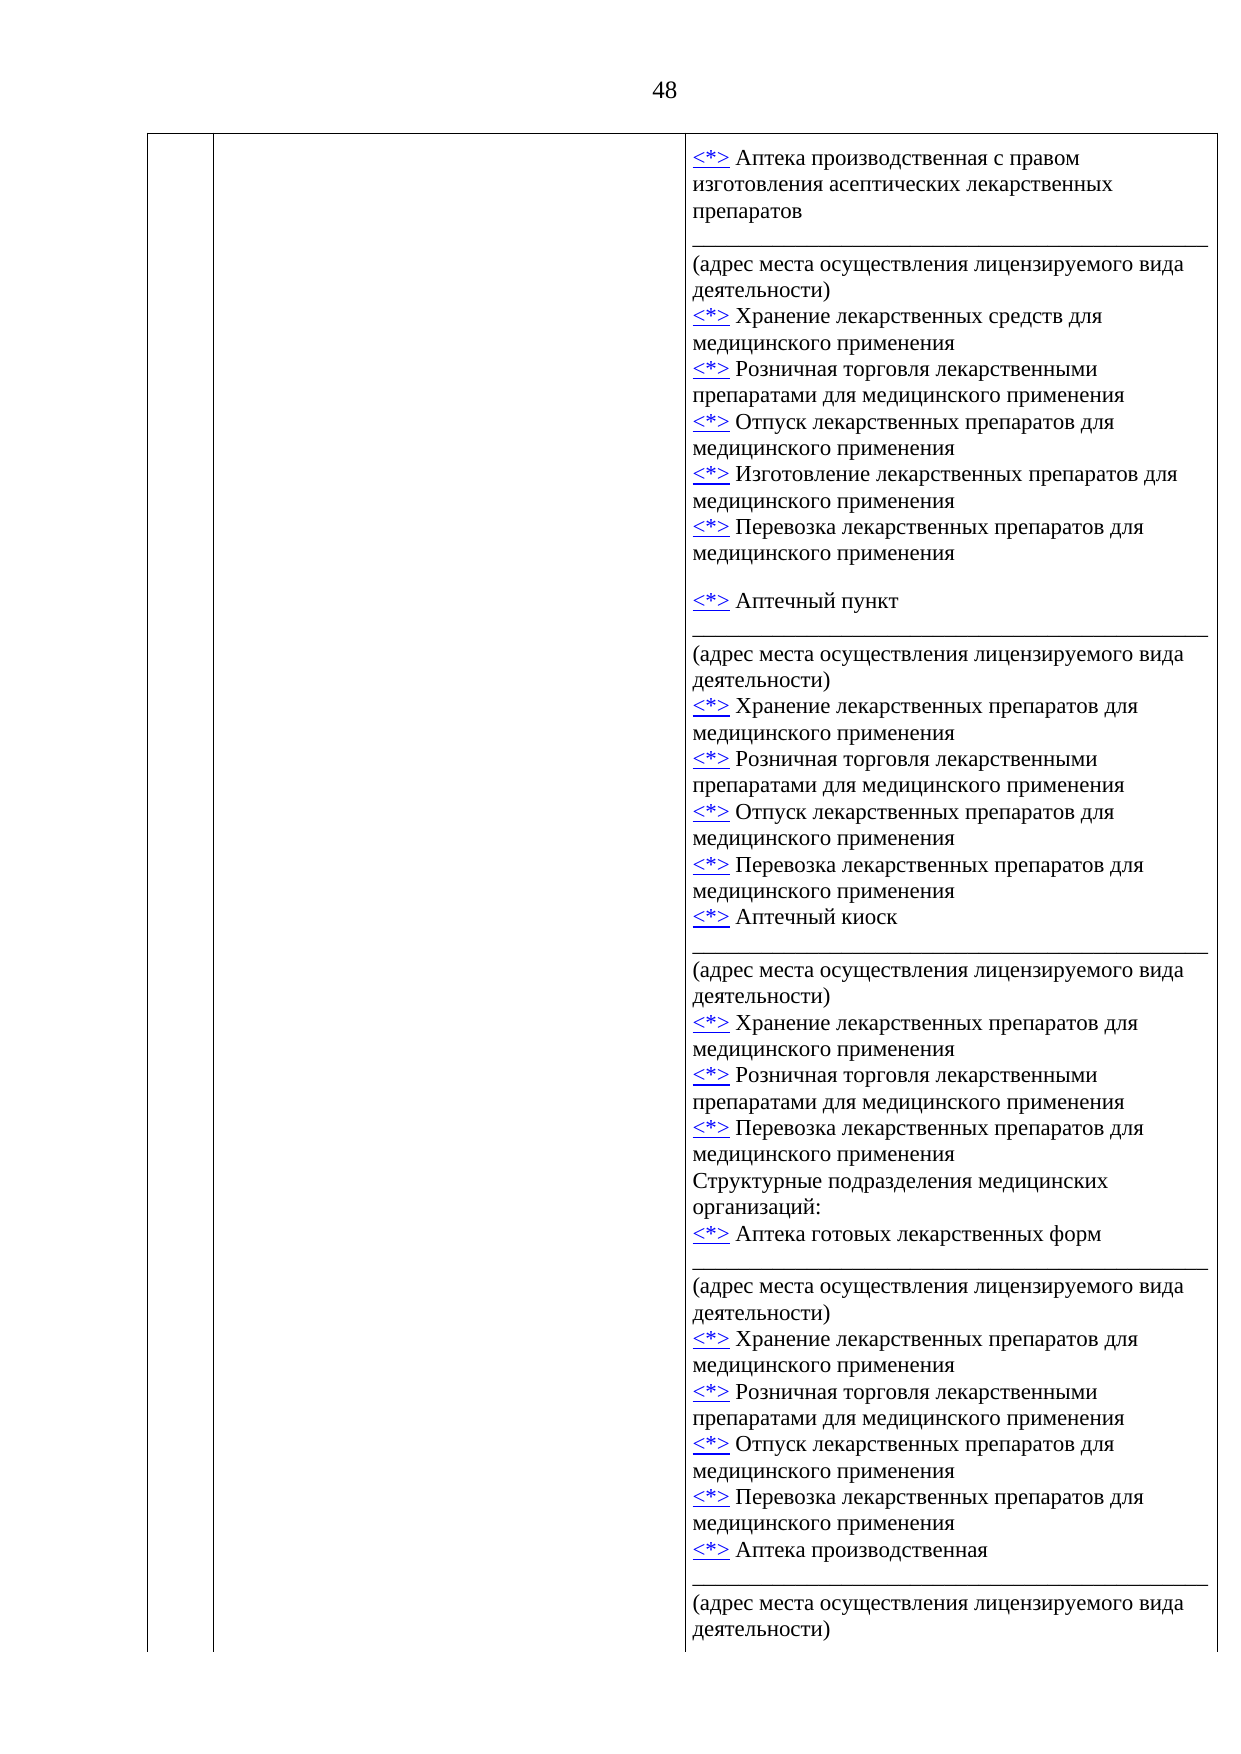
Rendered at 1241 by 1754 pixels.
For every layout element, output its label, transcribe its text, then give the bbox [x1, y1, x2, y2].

table_cell [148, 576, 213, 1652]
table_cell <*> Аптечный пункт _____________________________________________ (адрес места осуществления лицензируемого вида деятельности) <*> Хранение лекарственных препаратов для медицинского применения <*> Розничная торговля лекарственными препаратами для медицинского применения <*> Отпуск лекарственных препаратов для медицинского применения <*> Перевозка лекарственных препаратов для медицинского применения <*> Аптечный киоск _____________________________________________ (адрес места осуществления лицензируемого вида деятельности) <*> Хранение лекарственных препаратов для медицинского применения <*> Розничная торговля лекарственными препаратами для медицинского применения <*> Перевозка лекарственных препаратов для медицинского применения Структурные подразделения медицинских организаций: <*> Аптека готовых лекарственных форм _____________________________________________ (адрес места осуществления лицензируемого вида деятельности) <*> Хранение лекарственных препаратов для медицинского применения <*> Розничная торговля лекарственными препаратами для медицинского применения <*> Отпуск лекарственных препаратов для медицинского применения <*> Перевозка лекарственных препаратов для медицинского применения <*> Аптека производственная _____________________________________________ (адрес места осуществления лицензируемого вида деятельности) [686, 576, 1217, 1652]
table_cell <*> Аптека производственная с правом изготовления асептических лекарственных препаратов _____________________________________________ (адрес места осуществления лицензируемого вида деятельности) <*> Хранение лекарственных средств для медицинского применения <*> Розничная торговля лекарственными препаратами для медицинского применения <*> Отпуск лекарственных препаратов для медицинского применения <*> Изготовление лекарственных препаратов для медицинского применения <*> Перевозка лекарственных препаратов для медицинского применения [686, 134, 1217, 576]
table_cell [214, 134, 685, 576]
table_cell [148, 134, 213, 576]
table_cell [214, 576, 685, 1652]
